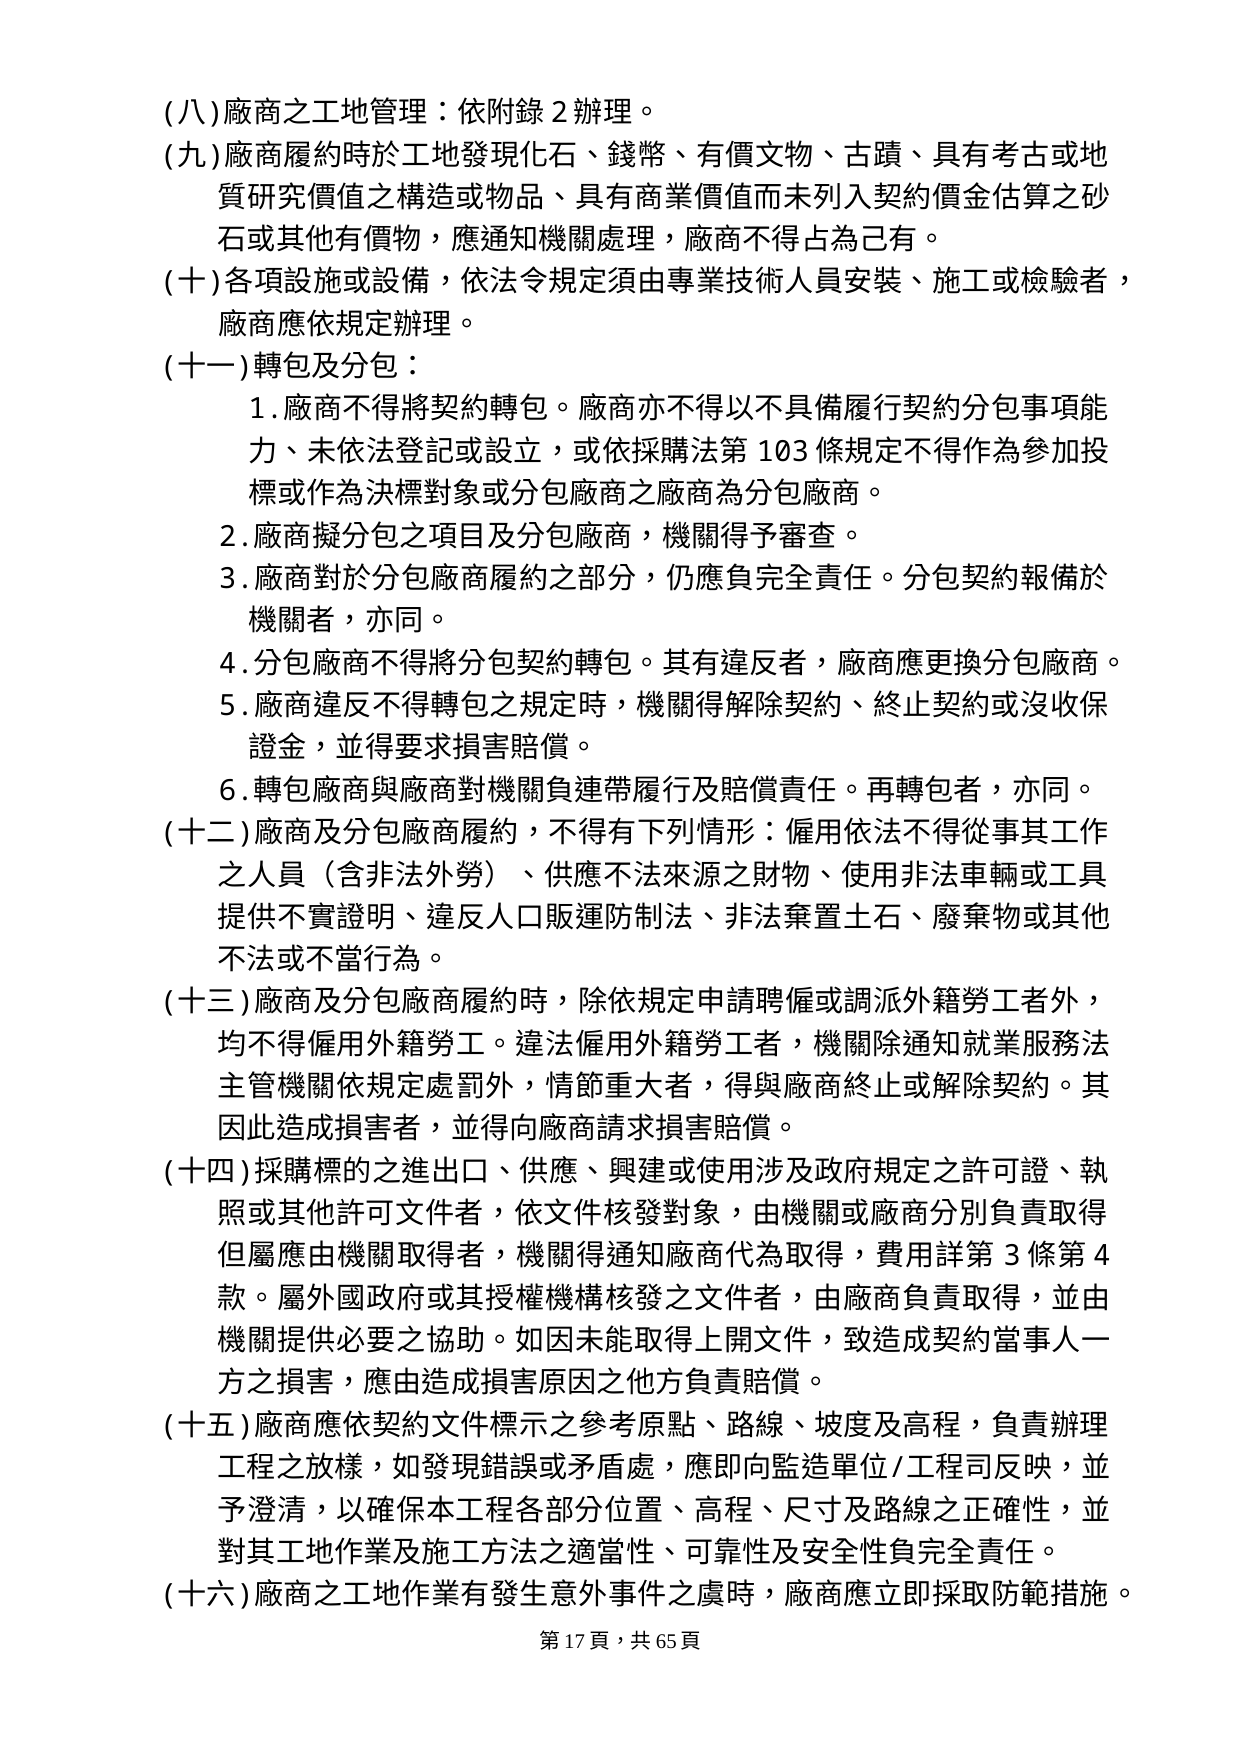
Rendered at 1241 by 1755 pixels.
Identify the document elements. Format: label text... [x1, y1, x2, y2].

text (十四)採購標的之進出口、供應、興建或使用涉及政府規定之許可證、執照或其他許可文件者，依文件核發對象，由機關或廠商分別負責取得。但屬應由機關取得者，機關得通知廠商代為取得，費用詳第3條第4款。屬外國政府或其授權機構核發之文件者，由廠商負責取得，並由機關提供必要之協助。如因未能取得上開文件，致造成契約當事人一方之損害，應由造成損害原因之他方負責賠償。 [159, 1147, 1110, 1401]
text (十)各項設施或設備，依法令規定須由專業技術人員安裝、施工或檢驗者，廠商應依規定辦理。 [159, 258, 1110, 343]
text 3.廠商對於分包廠商履約之部分，仍應負完全責任。分包契約報備於機關者，亦同。 [218, 554, 1110, 639]
text (八)廠商之工地管理：依附錄2辦理。 [159, 89, 1110, 131]
text 6.轉包廠商與廠商對機關負連帶履行及賠償責任。再轉包者，亦同。 [218, 766, 1110, 809]
text 2.廠商擬分包之項目及分包廠商，機關得予審查。 [218, 512, 1110, 554]
text (九)廠商履約時於工地發現化石、錢幣、有價文物、古蹟、具有考古或地質研究價值之構造或物品、具有商業價值而未列入契約價金估算之砂石或其他有價物，應通知機關處理，廠商不得占為己有。 [159, 131, 1110, 258]
text (十六)廠商之工地作業有發生意外事件之虞時，廠商應立即採取防範措施。發生意外時，應立即採取搶救，並依職業安全衛生法等規定實施調查、分析及作成紀錄，且於取得必要之許可後，為復原、重建等措施，另應對機關與第三人之損害進行賠償。 [159, 1571, 1110, 1613]
text 1.廠商不得將契約轉包。廠商亦不得以不具備履行契約分包事項能力、未依法登記或設立，或依採購法第103條規定不得作為參加投標或作為決標對象或分包廠商之廠商為分包廠商。 [248, 385, 1110, 512]
text 4.分包廠商不得將分包契約轉包。其有違反者，廠商應更換分包廠商。 [218, 639, 1110, 682]
text (十一)轉包及分包： [159, 343, 1110, 385]
text (十二)廠商及分包廠商履約，不得有下列情形：僱用依法不得從事其工作之人員（含非法外勞）、供應不法來源之財物、使用非法車輛或工具、提供不實證明、違反人口販運防制法、非法棄置土石、廢棄物或其他不法或不當行為。 [159, 809, 1110, 978]
text (十三)廠商及分包廠商履約時，除依規定申請聘僱或調派外籍勞工者外，均不得僱用外籍勞工。違法僱用外籍勞工者，機關除通知就業服務法主管機關依規定處罰外，情節重大者，得與廠商終止或解除契約。其因此造成損害者，並得向廠商請求損害賠償。 [159, 978, 1110, 1147]
text (十五)廠商應依契約文件標示之參考原點、路線、坡度及高程，負責辦理工程之放樣，如發現錯誤或矛盾處，應即向監造單位/工程司反映，並予澄清，以確保本工程各部分位置、高程、尺寸及路線之正確性，並對其工地作業及施工方法之適當性、可靠性及安全性負完全責任。 [159, 1401, 1110, 1571]
text 5.廠商違反不得轉包之規定時，機關得解除契約、終止契約或沒收保證金，並得要求損害賠償。 [218, 682, 1110, 766]
